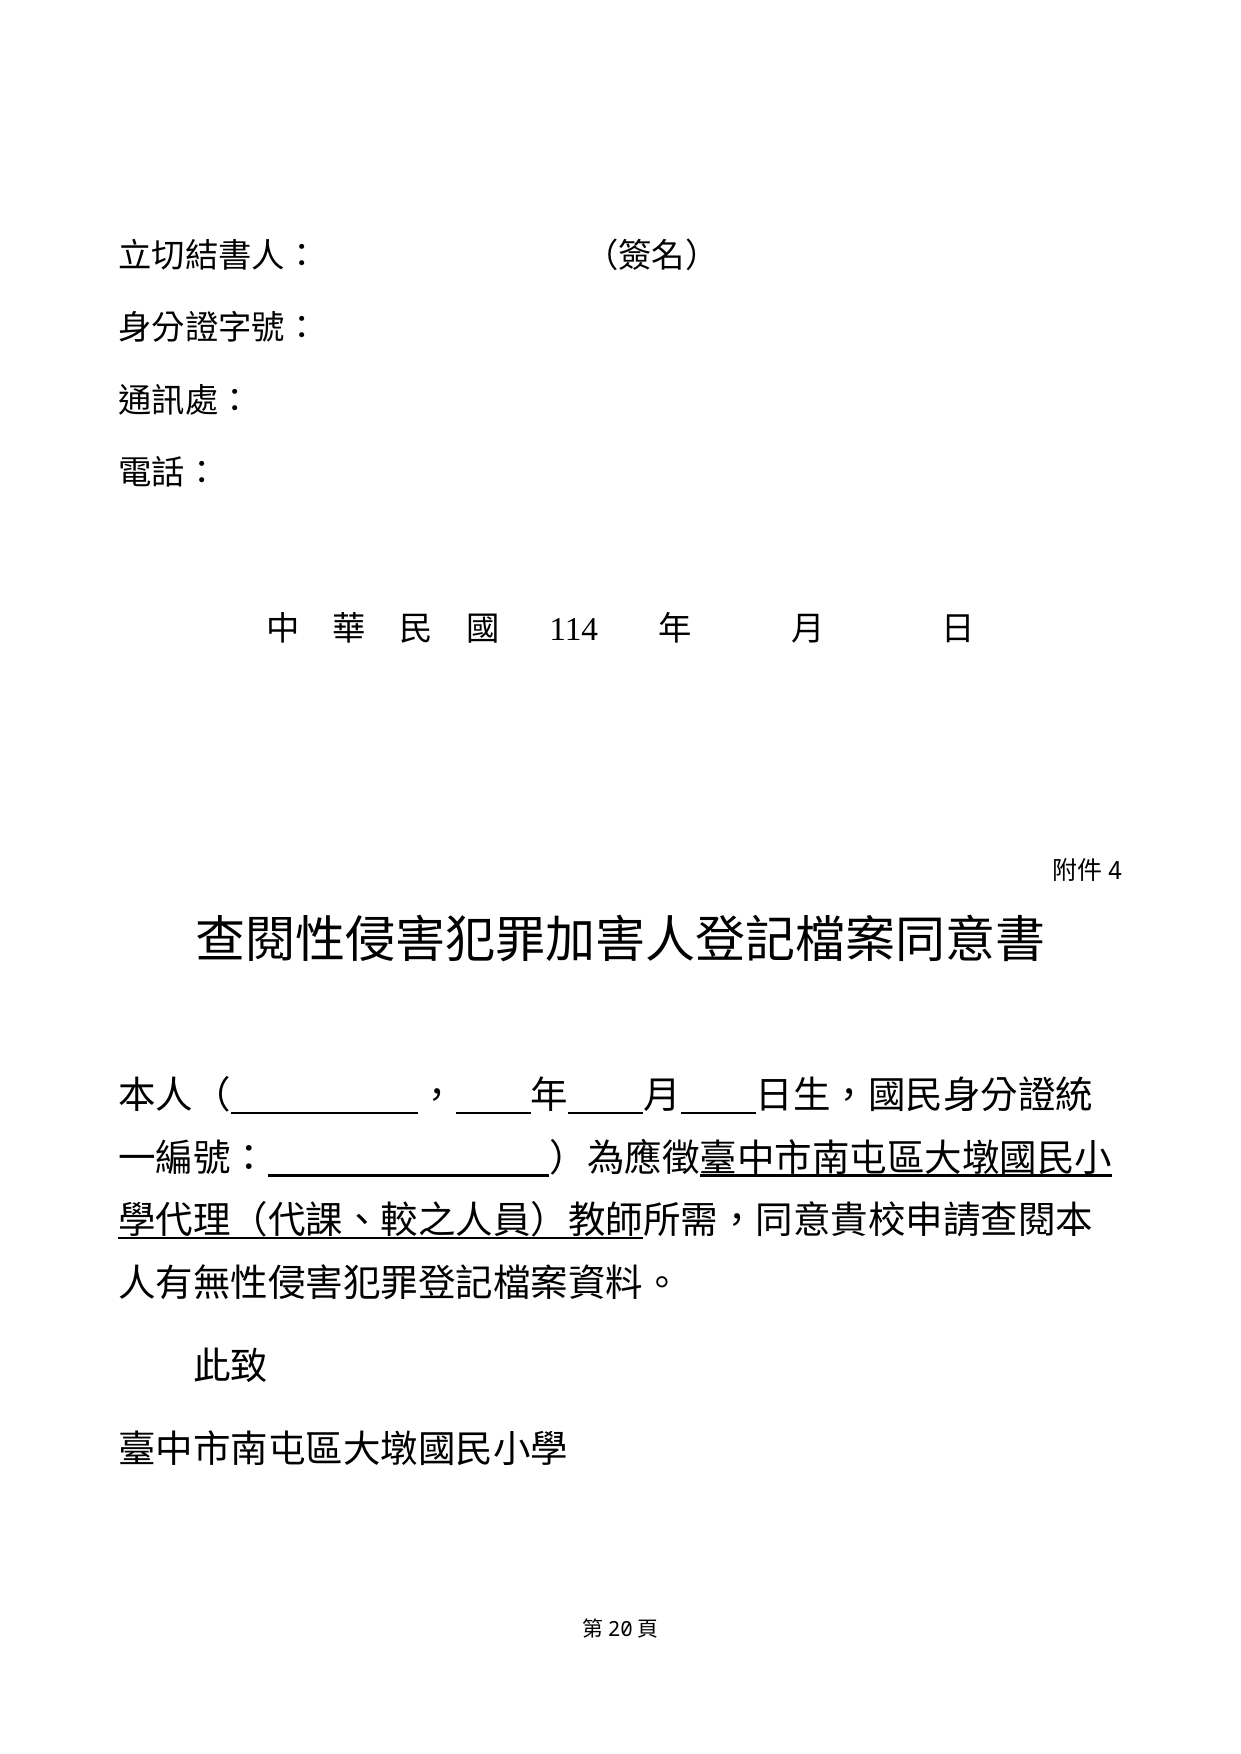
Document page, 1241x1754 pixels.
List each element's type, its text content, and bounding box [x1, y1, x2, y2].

text 通訊處： [118, 373, 1122, 422]
text 電話： [118, 446, 1122, 494]
text 此致 [118, 1321, 1122, 1384]
text 中 華 民 國 114 年 月 日 [118, 601, 1122, 650]
text 查閱性侵害犯罪加害人登記檔案同意書 [118, 900, 1122, 972]
text 臺中市南屯區大墩國民小學 [118, 1405, 1122, 1467]
text 身分證字號： [118, 301, 1122, 349]
text 附件4 [118, 827, 1122, 889]
text 本人（ ， 年 月 日生，國民身分證統一編號： ）為應徵臺中市南屯區大墩國民小學代理（代課、較之人員）教師所需，同意貴校申請查閱本人有無性侵害犯罪登記檔案資料。 [118, 1051, 1122, 1301]
text 立切結書人： （簽名） [118, 229, 1122, 277]
